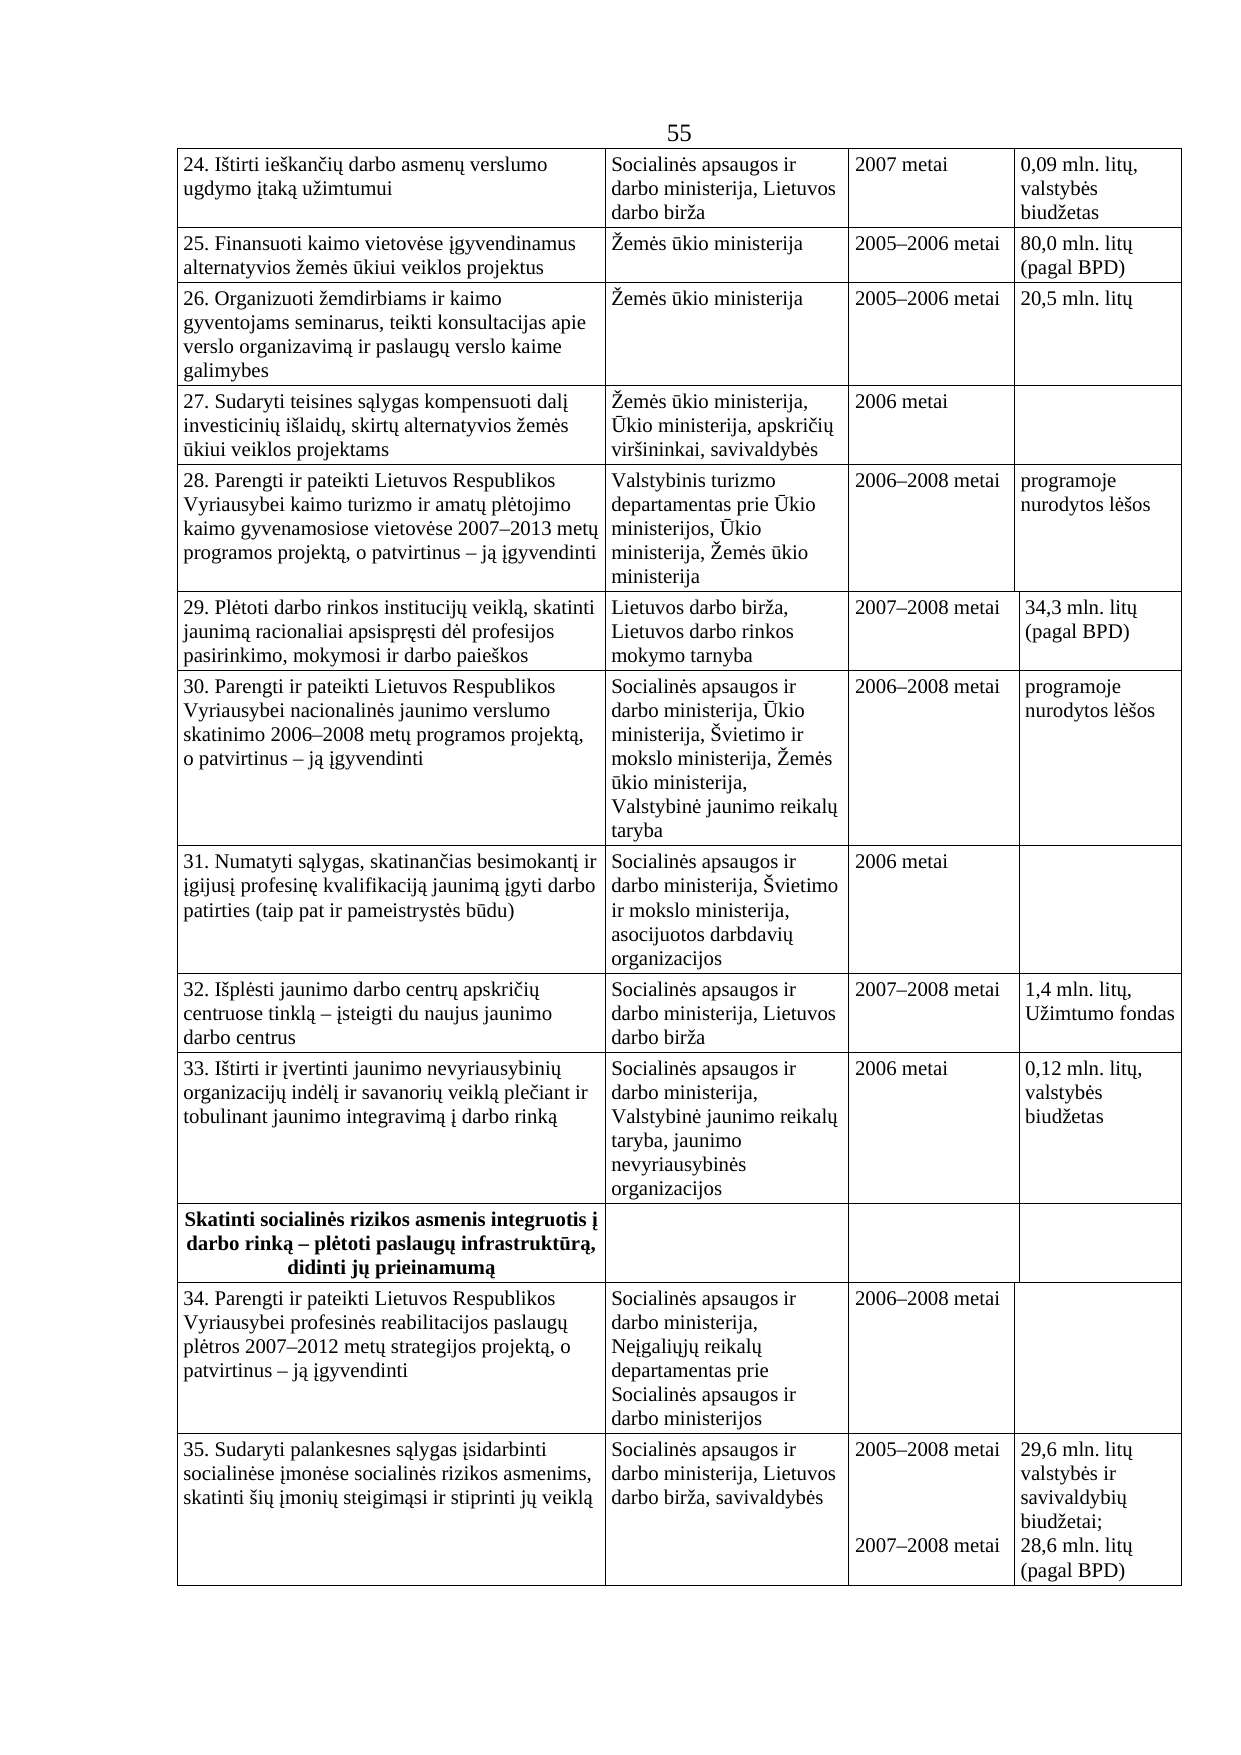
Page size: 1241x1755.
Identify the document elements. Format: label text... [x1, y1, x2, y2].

table_cell 27. Sudaryti teisines sąlygas kompensuoti dalį investicinių išlaidų, skirtų alternatyvios žemės ūkiui veiklos projektams [178, 386, 605, 464]
table_cell Valstybinis turizmo departamentas prie Ūkio ministerijos, Ūkio ministerija, Žemės ūkio ministerija [606, 465, 848, 591]
table_cell 31. Numatyti sąlygas, skatinančias besimokantį ir įgijusį profesinę kvalifikaciją jaunimą įgyti darbo patirties (taip pat ir pameistrystės būdu) [178, 846, 605, 973]
table_cell 33. Ištirti ir įvertinti jaunimo nevyriausybinių organizacijų indėlį ir savanorių veiklą plečiant ir tobulinant jaunimo integravimą į darbo rinką [178, 1053, 605, 1203]
table_cell 34,3 mln. litų (pagal BPD) [1020, 592, 1181, 670]
table_cell [606, 1204, 848, 1282]
table_cell Socialinės apsaugos ir darbo ministerija, Valstybinė jaunimo reikalų taryba, jaunimo nevyriausybinės organizacijos [606, 1053, 848, 1203]
table_cell 32. Išplėsti jaunimo darbo centrų apskričių centruose tinklą – įsteigti du naujus jaunimo darbo centrus [178, 974, 605, 1052]
table_cell [1015, 1283, 1181, 1433]
table_cell Socialinės apsaugos ir darbo ministerija, Lietuvos darbo birža [606, 974, 848, 1052]
table_cell Socialinės apsaugos ir darbo ministerija, Švietimo ir mokslo ministerija, asocijuotos darbdavių organizacijos [606, 846, 848, 973]
table_cell 2006–2008 metai [849, 465, 1014, 591]
table_cell Socialinės apsaugos ir darbo ministerija, Lietuvos darbo birža, savivaldybės [606, 1434, 848, 1584]
table_cell [1015, 386, 1181, 464]
table_cell 2005–2006 metai [849, 228, 1014, 282]
table_cell Lietuvos darbo birža, Lietuvos darbo rinkos mokymo tarnyba [606, 592, 848, 670]
table_cell Žemės ūkio ministerija [606, 283, 848, 385]
table_cell Žemės ūkio ministerija, Ūkio ministerija, apskričių viršininkai, savivaldybės [606, 386, 848, 464]
table_cell 2006–2008 metai [849, 671, 1019, 845]
table_cell 2007–2008 metai [849, 974, 1019, 1052]
table_cell 25. Finansuoti kaimo vietovėse įgyvendinamus alternatyvios žemės ūkiui veiklos projektus [178, 228, 605, 282]
table_cell 0,12 mln. litų, valstybės biudžetas [1020, 1053, 1181, 1203]
table_cell 0,09 mln. litų, valstybės biudžetas [1015, 149, 1181, 227]
table_cell 2005–2008 metai 2007–2008 metai [849, 1434, 1014, 1584]
table_cell Žemės ūkio ministerija [606, 228, 848, 282]
table_cell 2005–2006 metai [849, 283, 1014, 385]
table_cell 34. Parengti ir pateikti Lietuvos Respublikos Vyriausybei profesinės reabilitacijos paslaugų plėtros 2007–2012 metų strategijos projektą, o patvirtinus – ją įgyvendinti [178, 1283, 605, 1433]
table_cell 2006 metai [849, 386, 1014, 464]
table_cell [1020, 1204, 1181, 1282]
table_cell 2006 metai [849, 846, 1019, 973]
table_cell Socialinės apsaugos ir darbo ministerija, Lietuvos darbo birža [606, 149, 848, 227]
table_cell programoje nurodytos lėšos [1015, 465, 1181, 591]
table_cell 2006–2008 metai [849, 1283, 1014, 1433]
table_cell 29,6 mln. litų valstybės ir savivaldybių biudžetai; 28,6 mln. litų (pagal BPD) [1015, 1434, 1181, 1584]
table_cell programoje nurodytos lėšos [1020, 671, 1181, 845]
table_cell [849, 1204, 1019, 1282]
table_cell 2006 metai [849, 1053, 1019, 1203]
table_cell Skatinti socialinės rizikos asmenis integruotis į darbo rinką – plėtoti paslaugų infrastruktūrą, didinti jų prieinamumą [178, 1204, 605, 1282]
table_cell 80,0 mln. litų (pagal BPD) [1015, 228, 1181, 282]
table_cell 20,5 mln. litų [1015, 283, 1181, 385]
table_cell 29. Plėtoti darbo rinkos institucijų veiklą, skatinti jaunimą racionaliai apsispręsti dėl profesijos pasirinkimo, mokymosi ir darbo paieškos [178, 592, 605, 670]
table_cell 30. Parengti ir pateikti Lietuvos Respublikos Vyriausybei nacionalinės jaunimo verslumo skatinimo 2006–2008 metų programos projektą, o patvirtinus – ją įgyvendinti [178, 671, 605, 845]
table_cell 24. Ištirti ieškančių darbo asmenų verslumo ugdymo įtaką užimtumui [178, 149, 605, 227]
table_cell 28. Parengti ir pateikti Lietuvos Respublikos Vyriausybei kaimo turizmo ir amatų plėtojimo kaimo gyvenamosiose vietovėse 2007–2013 metų programos projektą, o patvirtinus – ją įgyvendinti [178, 465, 605, 591]
table_cell 2007–2008 metai [849, 592, 1019, 670]
table_cell 26. Organizuoti žemdirbiams ir kaimo gyventojams seminarus, teikti konsultacijas apie verslo organizavimą ir paslaugų verslo kaime galimybes [178, 283, 605, 385]
table_cell 35. Sudaryti palankesnes sąlygas įsidarbinti socialinėse įmonėse socialinės rizikos asmenims, skatinti šių įmonių steigimąsi ir stiprinti jų veiklą [178, 1434, 605, 1584]
table_cell Socialinės apsaugos ir darbo ministerija, Neįgaliųjų reikalų departamentas prie Socialinės apsaugos ir darbo ministerijos [606, 1283, 848, 1433]
table_cell 2007 metai [849, 149, 1014, 227]
table_cell Socialinės apsaugos ir darbo ministerija, Ūkio ministerija, Švietimo ir mokslo ministerija, Žemės ūkio ministerija, Valstybinė jaunimo reikalų taryba [606, 671, 848, 845]
table_cell 1,4 mln. litų, Užimtumo fondas [1020, 974, 1181, 1052]
table_cell [1020, 846, 1181, 973]
